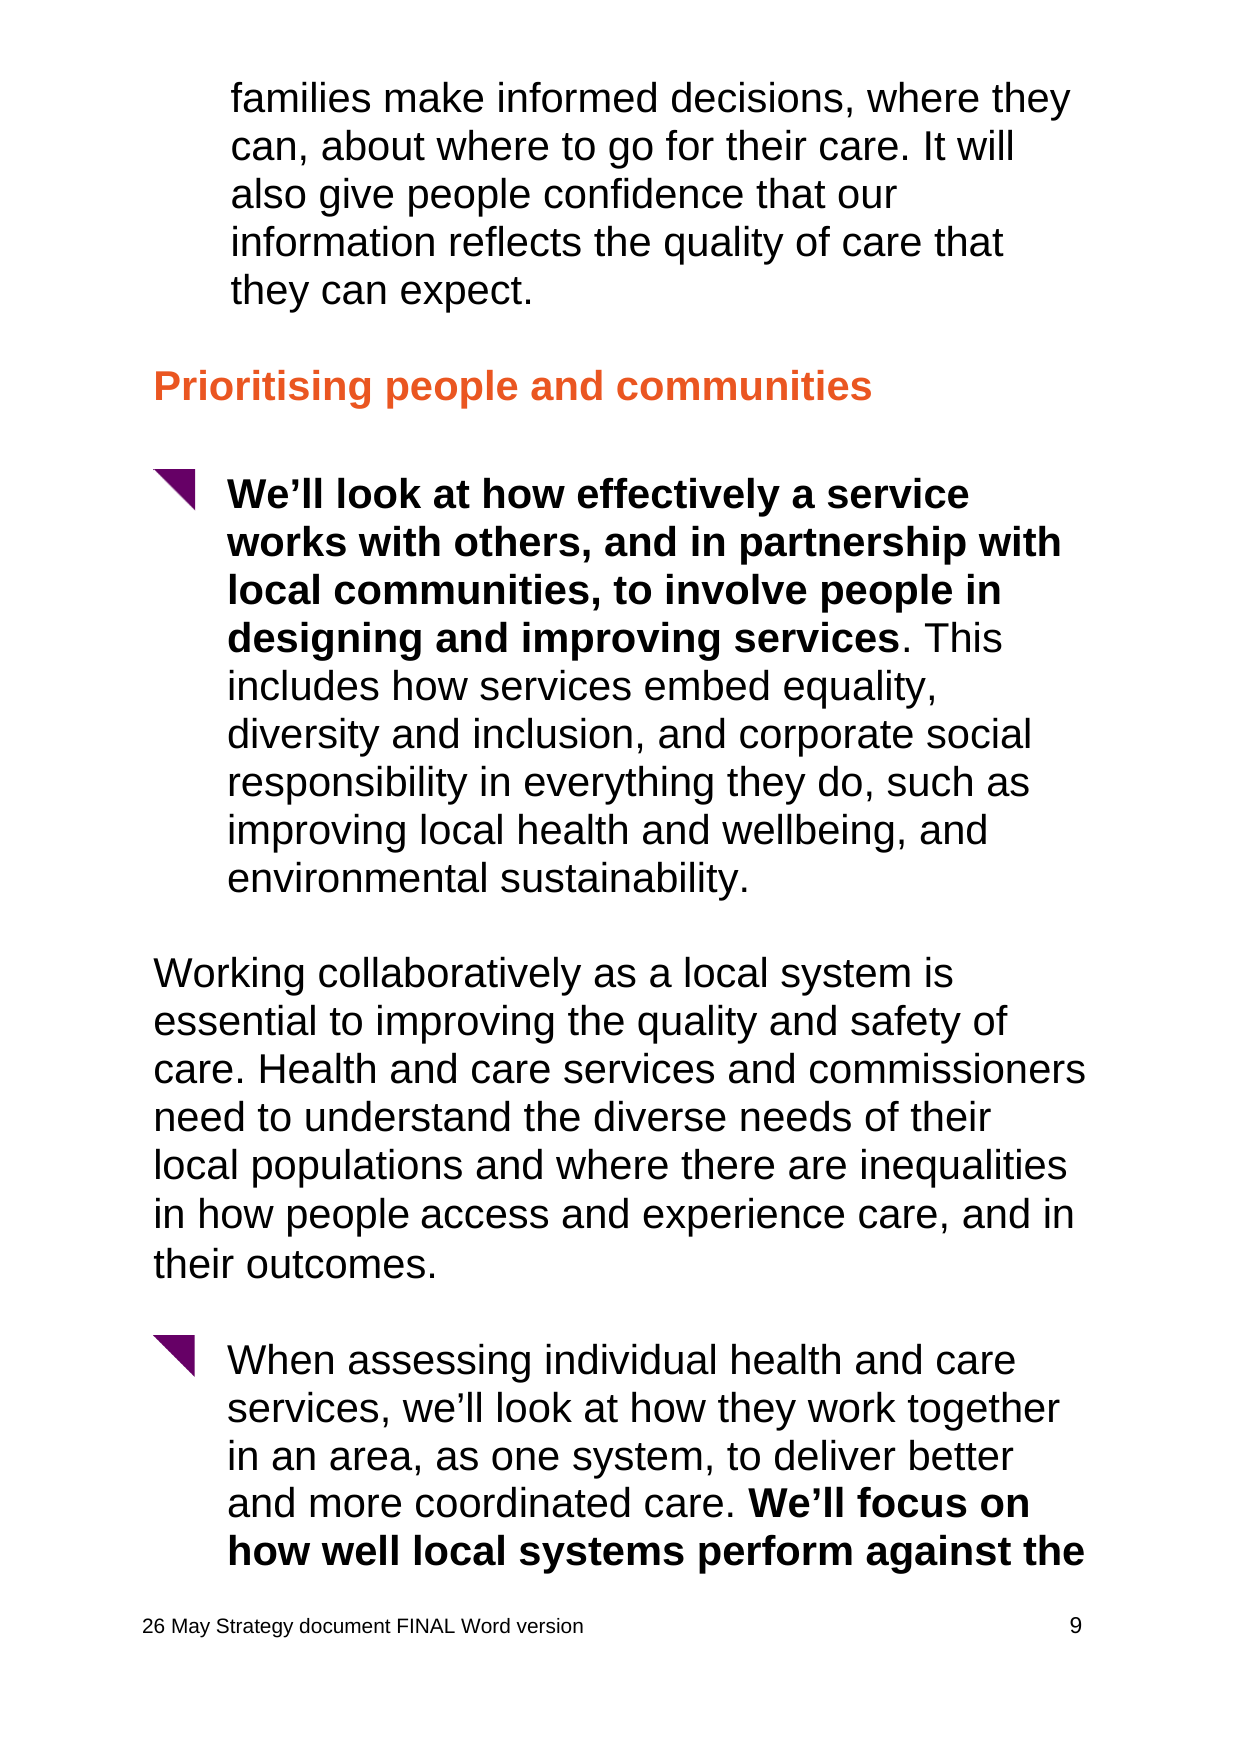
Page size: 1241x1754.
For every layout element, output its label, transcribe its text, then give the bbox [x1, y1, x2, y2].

table_cell [142, 1335, 216, 1575]
table_cell [142, 470, 216, 949]
table_cell We’ll look at how effectively a service works with others, and in partnership with local communities, to involve people in designing and improving services. This includes how services embed equality, diversity and inclusion, and corporate social responsibility in everything they do, such as improving local health and wellbeing, and environmental sustainability. [216, 470, 1098, 949]
table_cell When assessing individual health and care services, we’ll look at how they work together in an area, as one system, to deliver better and more coordinated care. We’ll focus on how well local systems perform against the [216, 1335, 1098, 1575]
table_cell Working collaboratively as a local system is essential to improving the quality and safety of care. Health and care services and commissioners need to understand the diverse needs of their local populations and where there are inequalities in how people access and experience care, and in their outcomes. [142, 949, 1098, 1335]
table_cell [142, 74, 216, 361]
table_cell families make informed decisions, where they can, about where to go for their care. It will also give people confidence that our information reflects the quality of care that they can expect. [216, 74, 1098, 361]
table_cell Prioritising people and communities [142, 361, 1098, 470]
